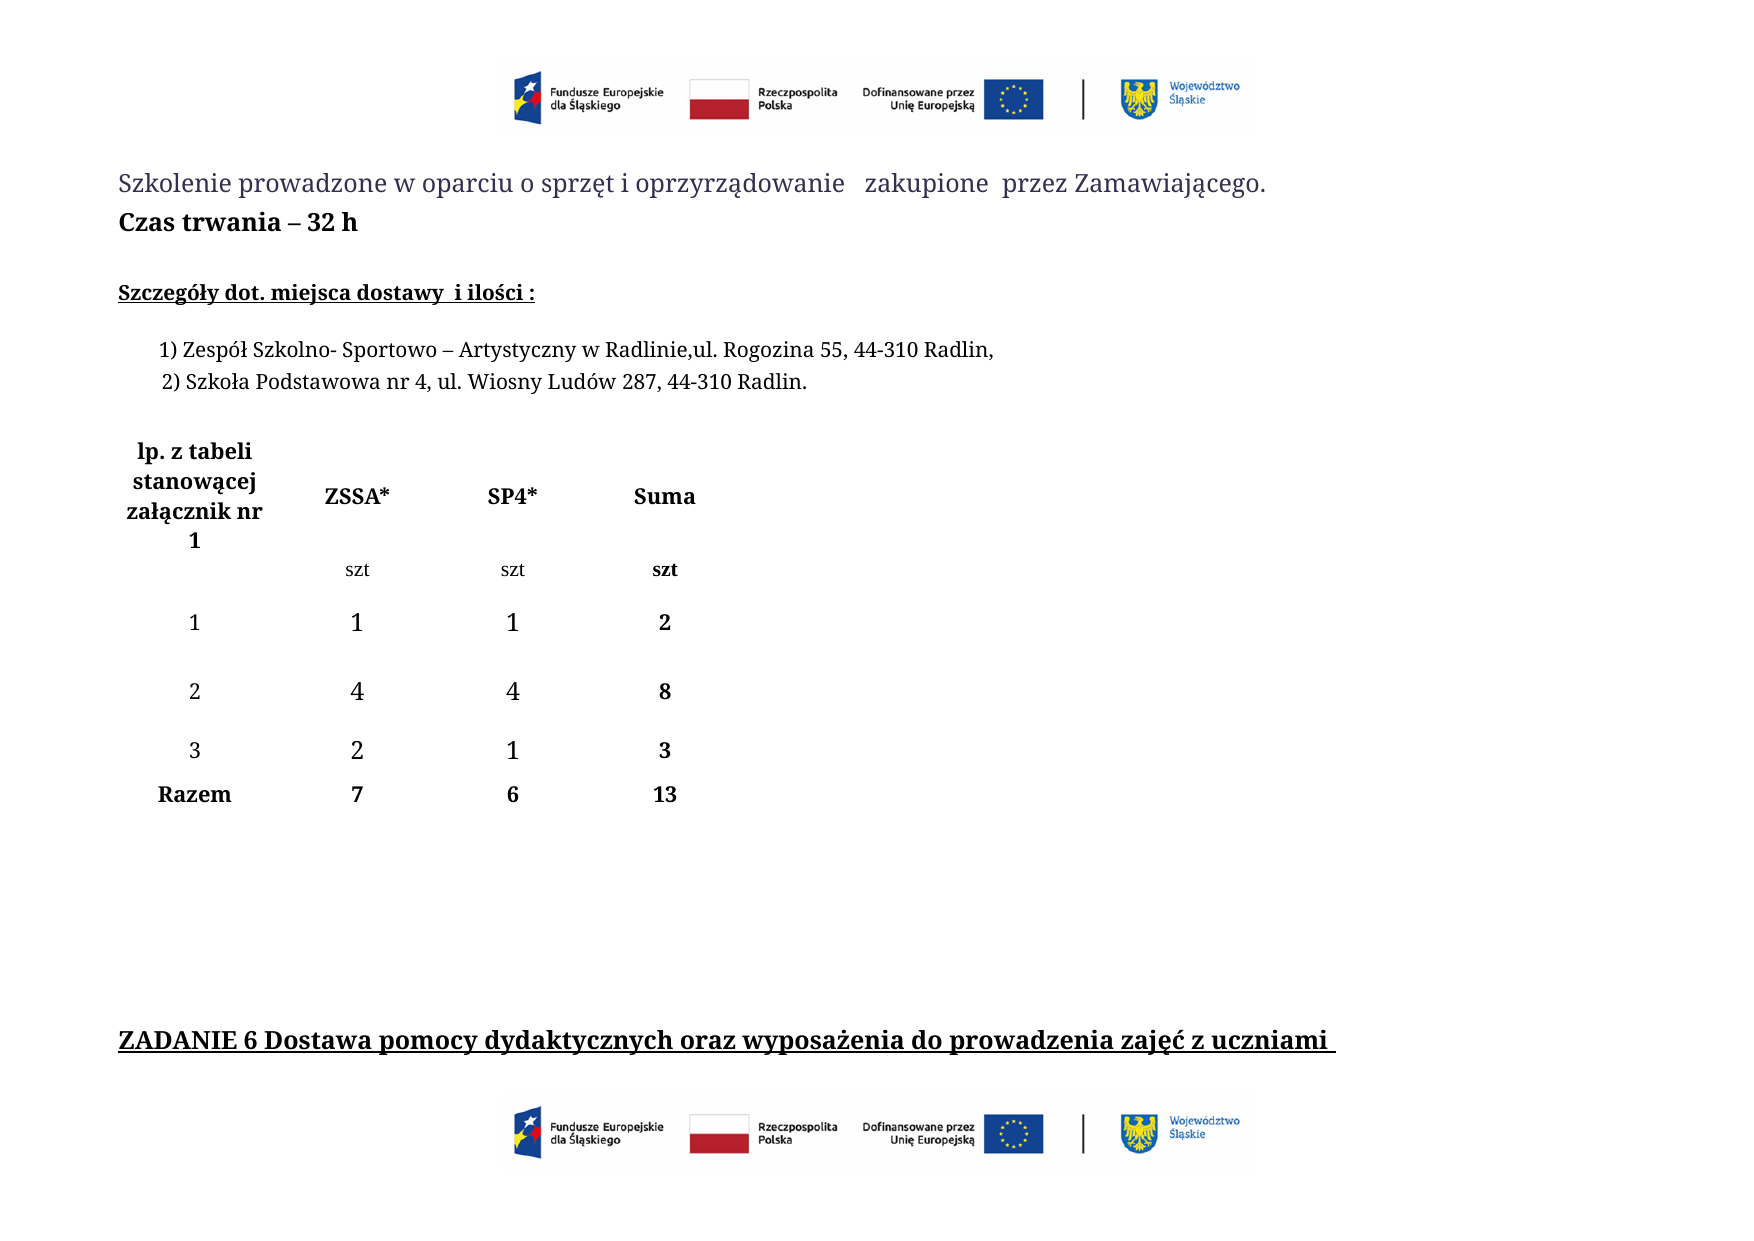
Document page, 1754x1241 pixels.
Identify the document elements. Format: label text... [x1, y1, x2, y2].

table_cell 1 [440, 721, 585, 778]
table_cell 2 [585, 582, 745, 661]
table_cell szt [274, 555, 440, 582]
table_header ZSSA* [274, 436, 440, 555]
table_cell 2 [115, 661, 274, 721]
subtitle Szkolenie prowadzone w oparciu o sprzęt i oprzyrządowanie zakupione przez Zamawiającego. [118, 165, 1636, 199]
table_cell 7 [274, 779, 440, 808]
table_cell szt [440, 555, 585, 582]
table_cell 1 [274, 582, 440, 661]
picture [502, 1093, 1252, 1171]
table_cell 1 [115, 582, 274, 661]
table_cell Razem [115, 779, 274, 808]
table_cell 1 [440, 582, 585, 661]
list 1) Zespół Szkolno- Sportowo – Artystyczny w Radlinie,ul. Rogozina 55, 44-310 Radlin, [148, 335, 1636, 363]
picture [502, 59, 1252, 137]
table_cell 2 [274, 721, 440, 778]
table_cell 6 [440, 779, 585, 808]
text ZADANIE 6 Dostawa pomocy dydaktycznych oraz wyposażenia do prowadzenia zajęć z uczniami [118, 1023, 1636, 1057]
table_header Suma [585, 436, 745, 555]
table_cell 4 [274, 661, 440, 721]
table_header SP4* [440, 436, 585, 555]
text Szczegóły dot. miejsca dostawy i ilości : [118, 278, 1636, 306]
table_cell [115, 555, 274, 582]
table_cell 8 [585, 661, 745, 721]
table_cell 3 [115, 721, 274, 778]
text 2) Szkoła Podstawowa nr 4, ul. Wiosny Ludów 287, 44-310 Radlin. [118, 367, 1636, 396]
table_header lp. z tabeli stanowącej załącznik nr 1 [115, 436, 274, 555]
table_cell 3 [585, 721, 745, 778]
table_cell szt [585, 555, 745, 582]
subtitle Czas trwania – 32 h [118, 204, 1636, 238]
table_cell 4 [440, 661, 585, 721]
table_cell 13 [585, 779, 745, 808]
